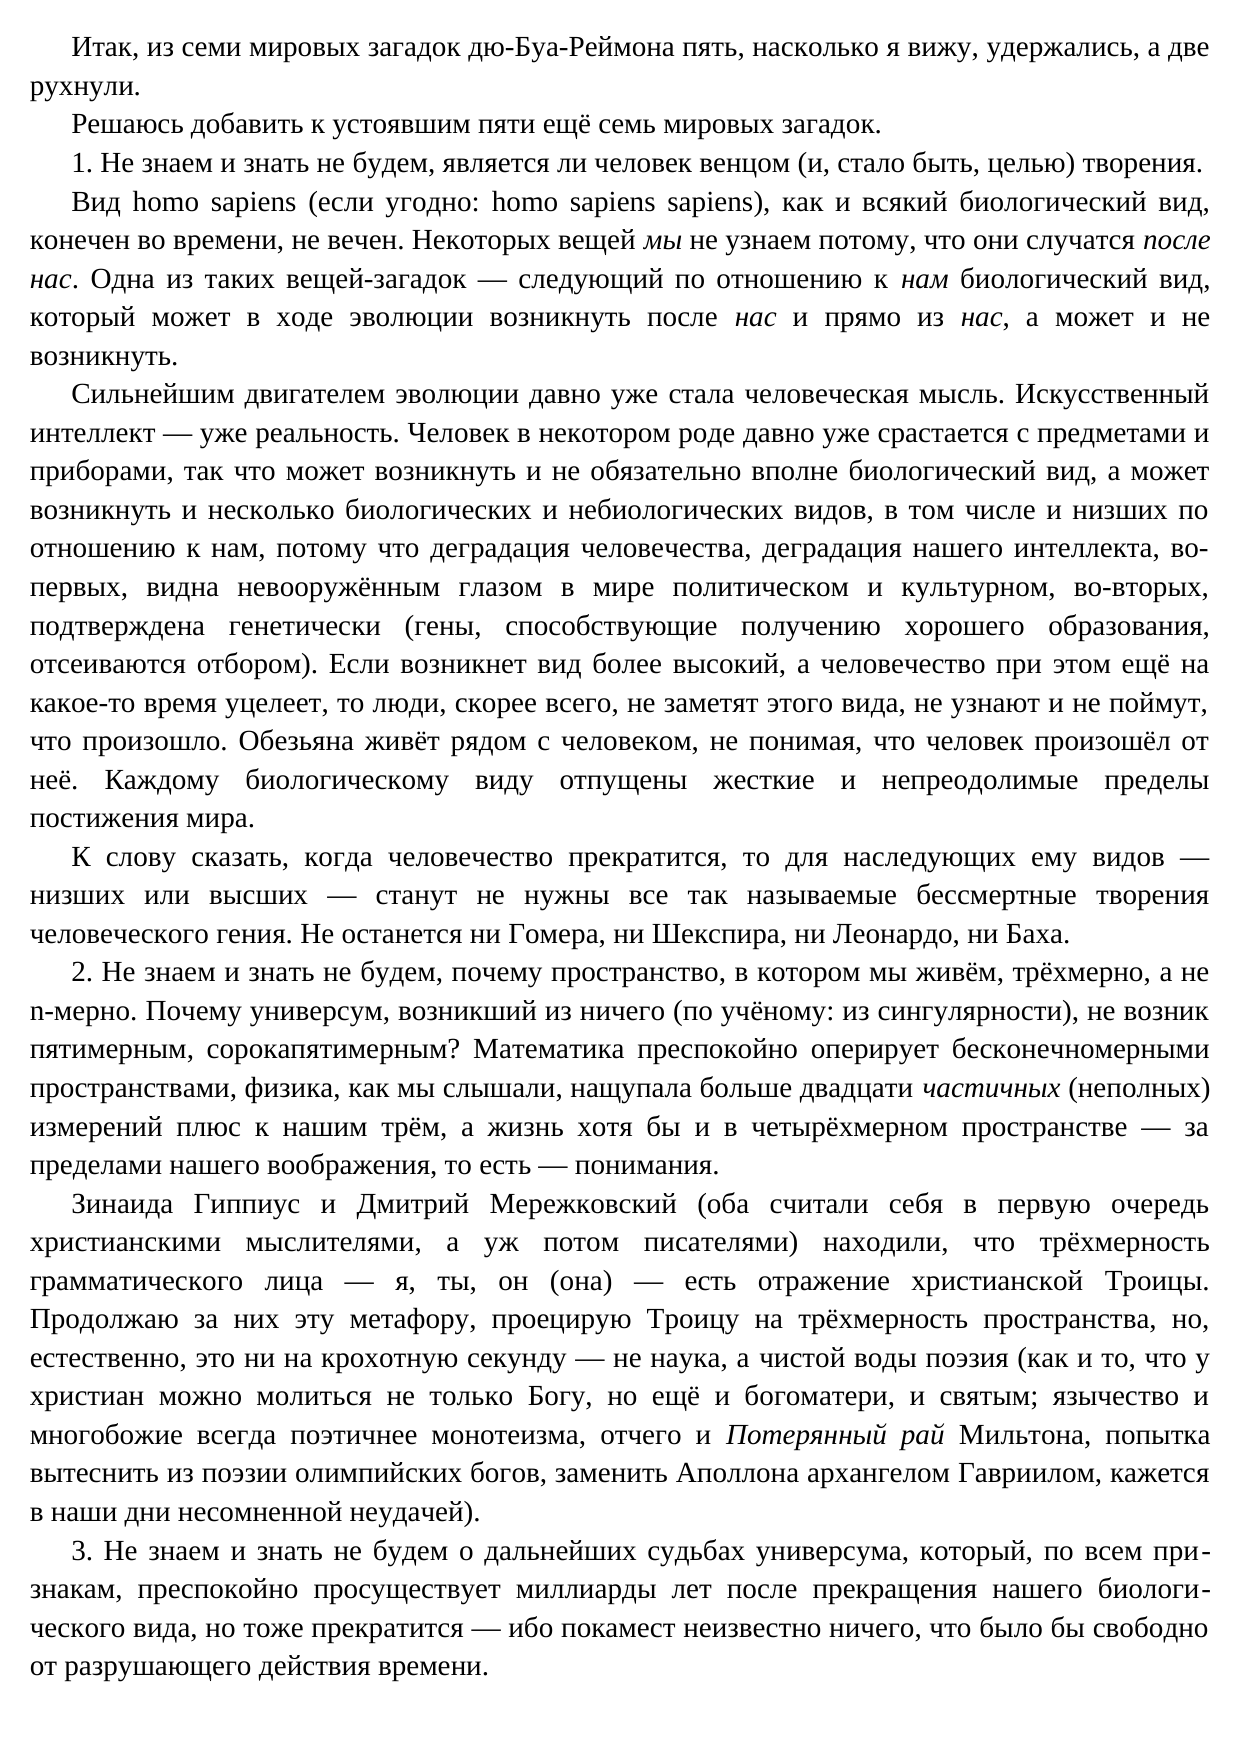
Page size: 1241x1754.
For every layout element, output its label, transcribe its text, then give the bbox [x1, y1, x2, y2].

text К слову сказать, когда человечество прекратится, то для наследующих ему видов — низших или высших — станут не нужны все так называемые бессмертные творения человеческого гения. Не останется ни Гомера, ни Шекспира, ни Леонардо, ни Баха. [29, 839, 1211, 949]
text Зинаида Гиппиус и Дмитрий Мережковский (оба считали себя в первую очередь христианскими мыслителями, а уж потом писателями) находили, что трёхмерность грамматического лица — я, ты, он (она) — есть отражение христианской Троицы. Продолжаю за них эту метафору, проецирую Троицу на трёхмерность пространства, но, естественно, это ни на крохотную секунду — не наука, а чистой воды поэзия (как и то, что у христиан можно молиться не только Богу, но ещё и богоматери, и святым; язычество и многобожие всегда поэтичнее монотеизма, отчего и Потерянный рай Мильтона, попытка вытеснить из поэзии олимпийских богов, заменить Аполлона архангелом Гавриилом, кажется в наши дни несомненной неудачей). [29, 1186, 1211, 1528]
text Сильнейшим двигателем эволюции давно уже стала человеческая мысль. Искусственный интеллект — уже реальность. Человек в некотором роде давно уже срастается с предметами и приборами, так что может возникнуть и не обязательно вполне биологический вид, а может возникнуть и несколько биологических и небиологических видов, в том числе и низших по отношению к нам, потому что деградация человечества, деградация нашего интеллекта, во-первых, видна невооружённым глазом в мире политическом и культурном, во-вторых, подтверждена генетически (гены, способствующие получению хорошего образования, отсеиваются отбором). Если возникнет вид более высокий, а человечество при этом ещё на какое-то время уцелеет, то люди, скорее всего, не заметят этого вида, не узнают и не поймут, что произошло. Обезьяна живёт рядом с человеком, не понимая, что человек произошёл от неё. Каждому биологическому виду отпущены жесткие и непреодолимые пределы постижения мира. [29, 376, 1211, 834]
text 2. Не знаем и знать не будем, почему пространство, в котором мы живём, трёхмерно, а не n-мерно. Почему универсум, возникший из ничего (по учёному: из сингулярности), не возник пятимерным, сорокапятимерным? Математика преспокойно оперирует бесконечномерными пространствами, физика, как мы слышали, нащупала больше двадцати частичных (неполных) измерений плюс к нашим трём, а жизнь хотя бы и в четырёхмерном пространстве — за пределами нашего воображения, то есть — понимания. [29, 954, 1211, 1181]
text 3. Не знаем и знать не будем о дальнейших судьбах универсума, который, по всем при­знакам, преспокойно просуществует миллиарды лет после прекращения нашего биологи­ческого вида, но тоже прекратится — ибо покамест неизвестно ничего, что было бы свободно от разрушающего действия времени. [29, 1533, 1211, 1682]
text 1. Не знаем и знать не будем, является ли человек венцом (и, стало быть, целью) творения. [29, 145, 1211, 179]
text Решаюсь добавить к устоявшим пяти ещё семь мировых загадок. [29, 107, 1211, 140]
text Вид homo sapiens (если угодно: homo sapiens sapiens), как и всякий биологический вид, конечен во времени, не вечен. Некоторых вещей мы не узнаем потому, что они случатся после нас. Одна из таких вещей-загадок — следующий по отношению к нам биологический вид, который может в ходе эволюции возникнуть после нас и прямо из нас, а может и не возникнуть. [29, 184, 1211, 371]
text Итак, из семи мировых загадок дю-Буа-Реймона пять, насколько я вижу, удержались, а две рухнули. [29, 29, 1211, 102]
